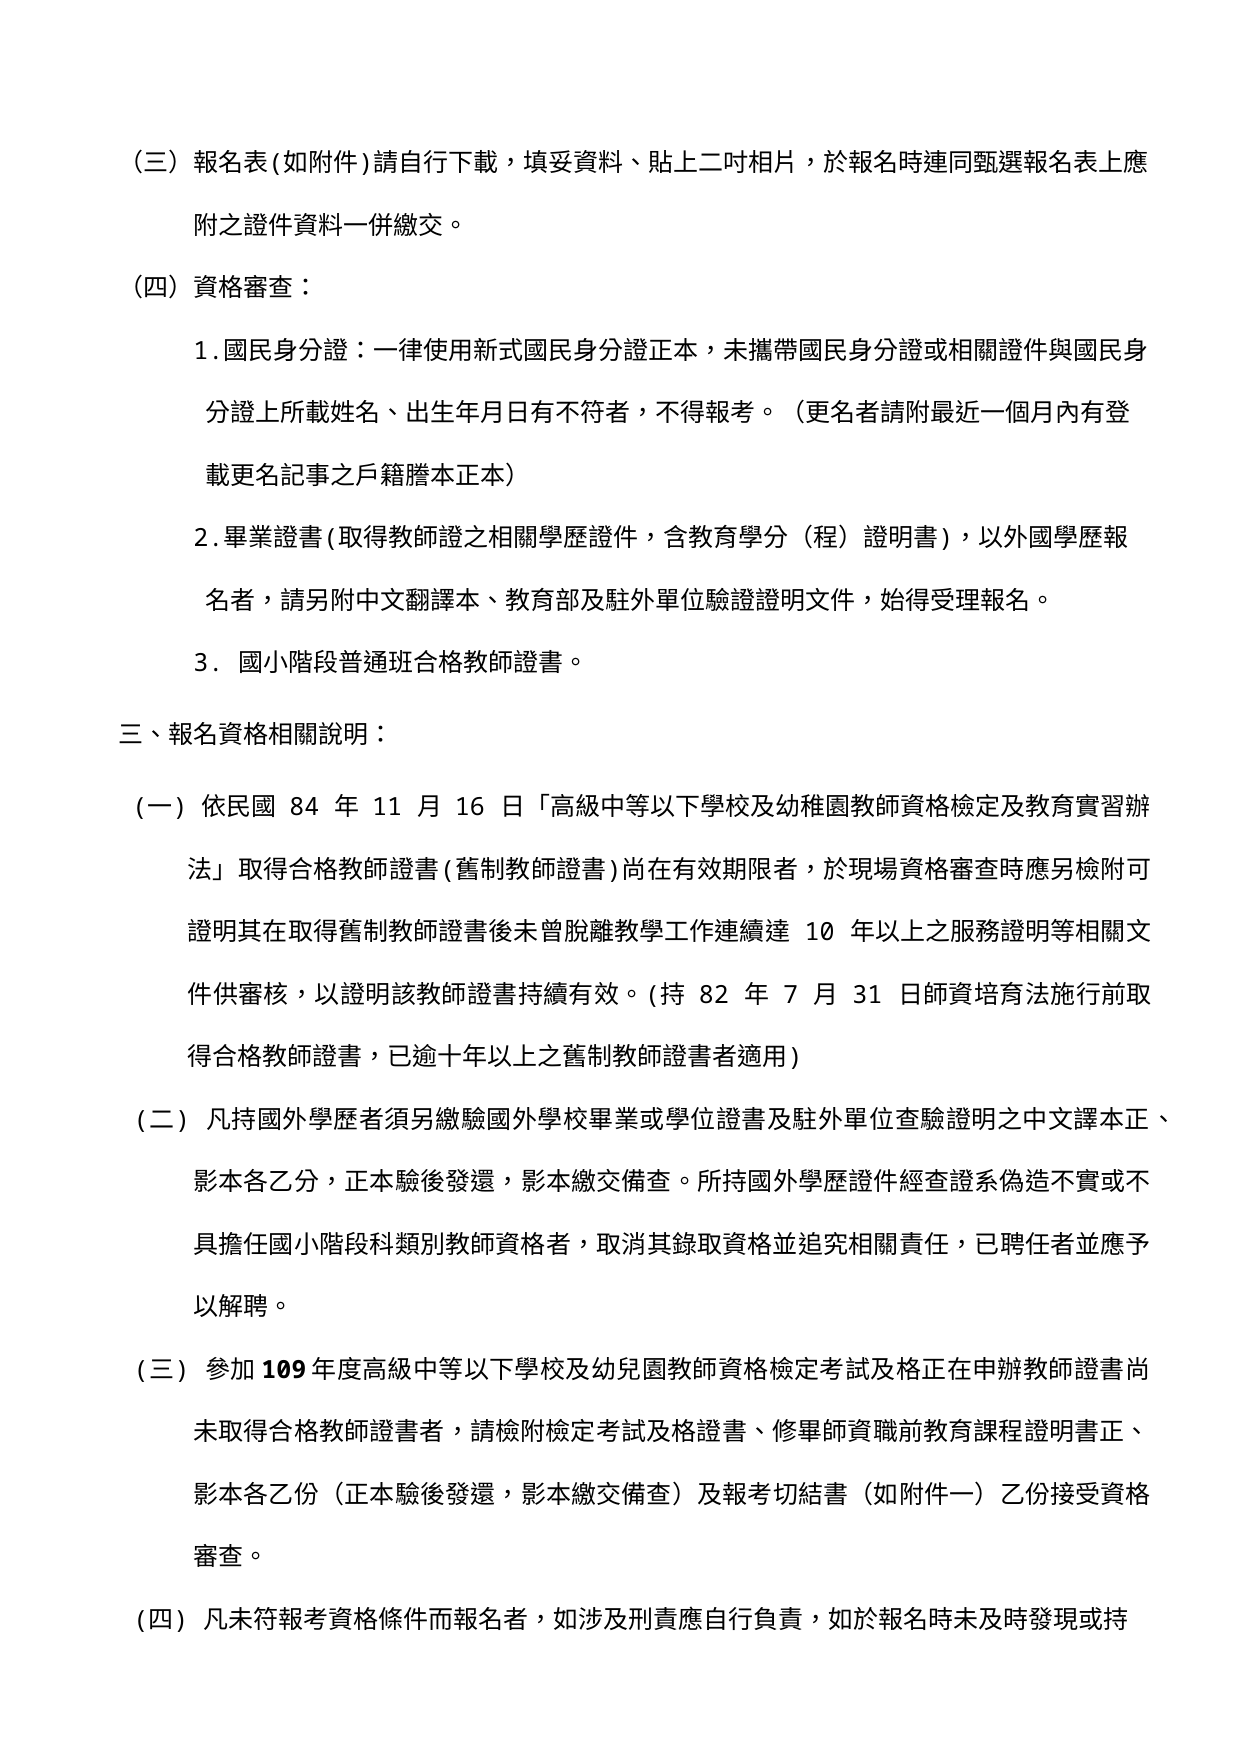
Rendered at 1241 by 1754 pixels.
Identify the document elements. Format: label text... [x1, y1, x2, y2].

text 1.國民身分證：一律使用新式國民身分證正本，未攜帶國民身分證或相關證件與國民身分證上所載姓名、出生年月日有不符者，不得報考。（更名者請附最近一個月內有登載更名記事之戶籍謄本正本） [118, 307, 1152, 494]
text (一) 依民國 84 年 11 月 16 日「高級中等以下學校及幼稚園教師資格檢定及教育實習辦法」取得合格教師證書(舊制教師證書)尚在有效期限者，於現場資格審查時應另檢附可證明其在取得舊制教師證書後未曾脫離教學工作連續達 10 年以上之服務證明等相關文件供審核，以證明該教師證書持續有效。(持 82 年 7 月 31 日師資培育法施行前取得合格教師證書，已逾十年以上之舊制教師證書者適用) [118, 763, 1152, 1076]
text （三）報名表(如附件)請自行下載，填妥資料、貼上二吋相片，於報名時連同甄選報名表上應附之證件資料一併繳交。 [118, 119, 1152, 244]
text (四) 凡未符報考資格條件而報名者，如涉及刑責應自行負責，如於報名時未及時發現或持 [118, 1576, 1152, 1638]
text 三、報名資格相關說明： [118, 691, 1152, 754]
text 2.畢業證書(取得教師證之相關學歷證件，含教育學分（程）證明書)，以外國學歷報名者，請另附中文翻譯本、教育部及駐外單位驗證證明文件，始得受理報名。 [118, 494, 1152, 619]
text 3. 國小階段普通班合格教師證書。 [118, 619, 1152, 682]
text (二) 凡持國外學歷者須另繳驗國外學校畢業或學位證書及駐外單位查驗證明之中文譯本正、影本各乙分，正本驗後發還，影本繳交備查。所持國外學歷證件經查證系偽造不實或不具擔任國小階段科類別教師資格者，取消其錄取資格並追究相關責任，已聘任者並應予以解聘。 [118, 1076, 1152, 1326]
text （四）資格審查： [118, 244, 1152, 307]
text (三) 參加109年度高級中等以下學校及幼兒園教師資格檢定考試及格正在申辦教師證書尚未取得合格教師證書者，請檢附檢定考試及格證書、修畢師資職前教育課程證明書正、影本各乙份（正本驗後發還，影本繳交備查）及報考切結書（如附件一）乙份接受資格審查。 [118, 1326, 1152, 1576]
